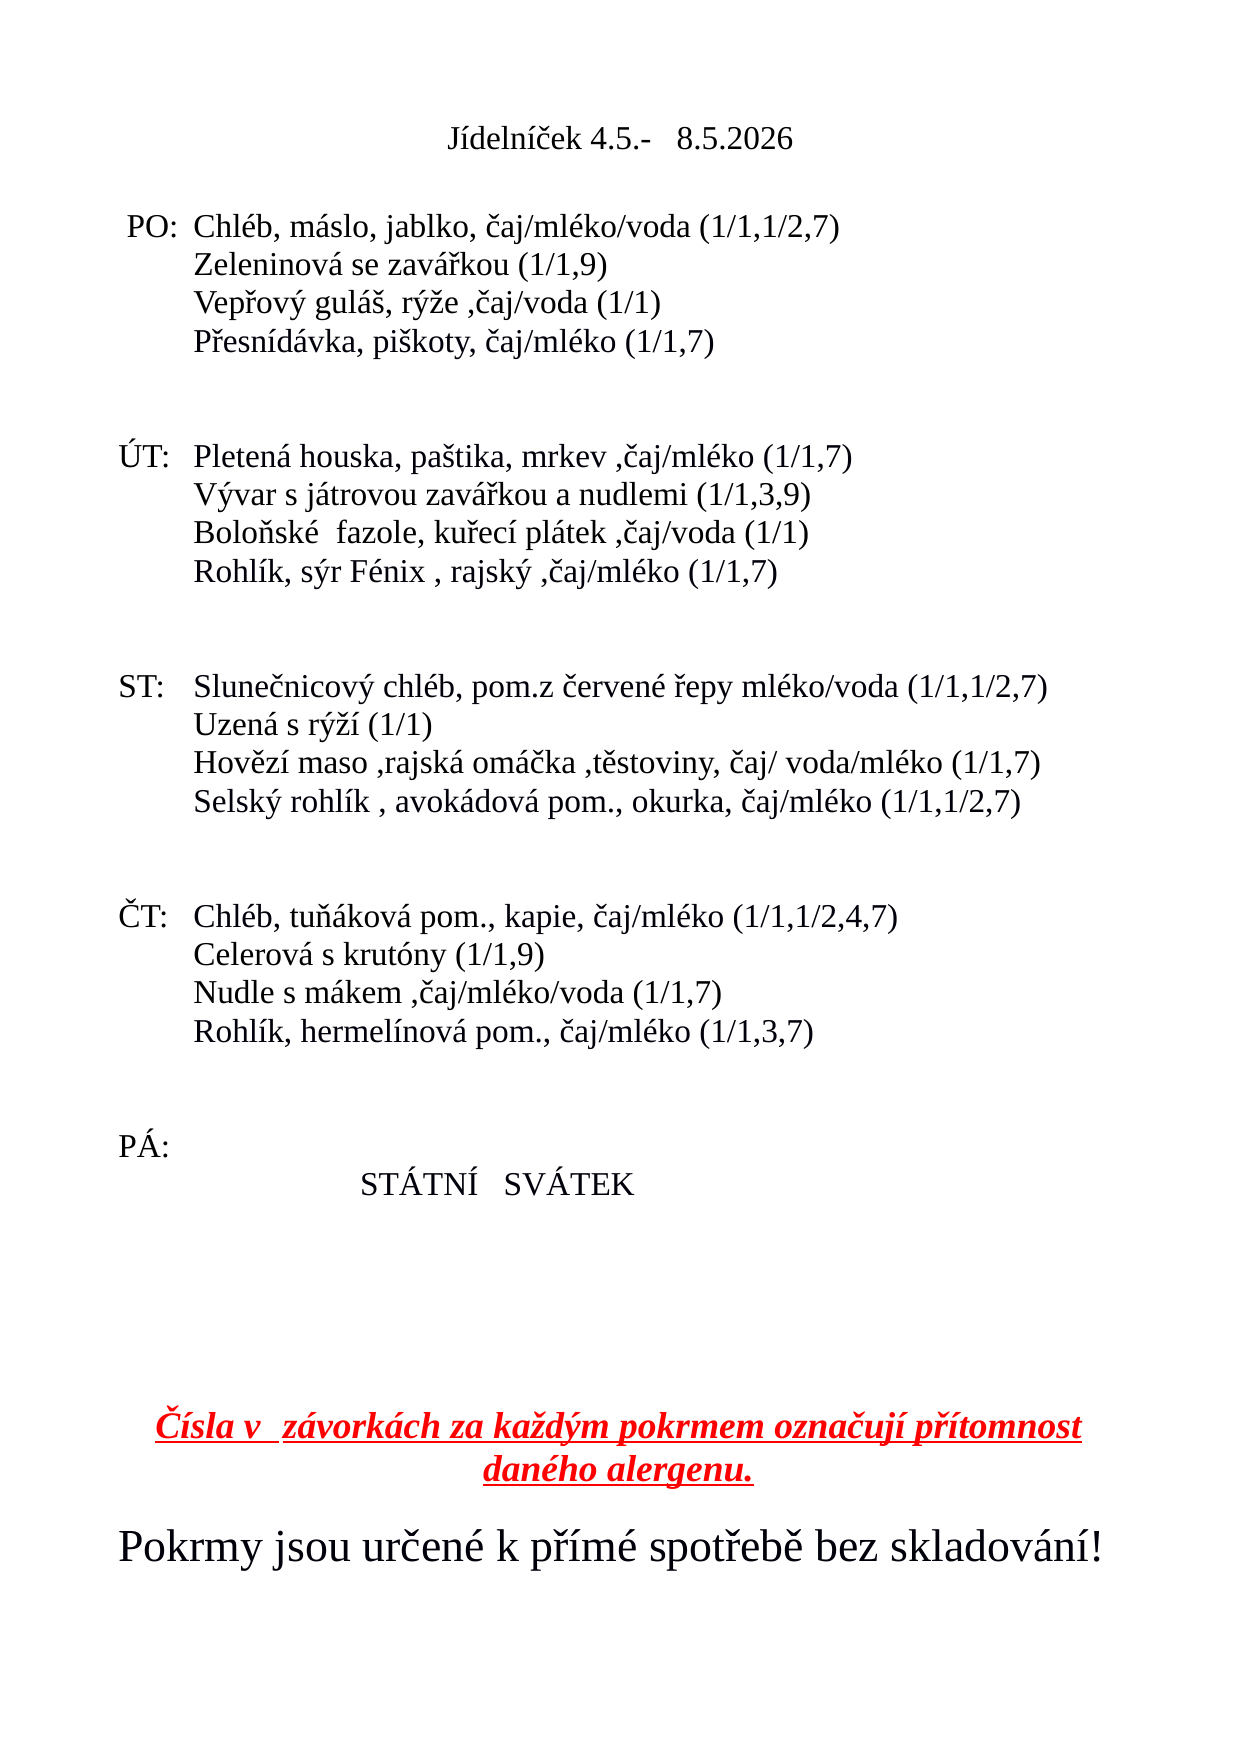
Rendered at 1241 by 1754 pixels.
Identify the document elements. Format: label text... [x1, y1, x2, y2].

table_cell [186, 1279, 1151, 1317]
table_cell ČT: [111, 896, 186, 934]
text Pokrmy jsou určené k přímé spotřebě bez skladování! [118, 1519, 1122, 1571]
table_cell Chléb, tuňáková pom., kapie, čaj/mléko (1/1,1/2,4,7) [186, 896, 1151, 934]
table_cell ÚT: [111, 436, 186, 474]
table_cell [186, 819, 1151, 896]
table_cell [111, 1279, 186, 1317]
table_cell [111, 934, 186, 972]
table_cell ST: [111, 666, 186, 704]
table_cell Vepřový guláš, rýže ,čaj/voda (1/1) [186, 283, 1151, 321]
table_cell PÁ: [111, 1126, 186, 1202]
table_cell [186, 589, 1151, 666]
text Jídelníček 4.5.- 8.5.2026 [118, 118, 1122, 156]
table_cell Slunečnicový chléb, pom.z červené řepy mléko/voda (1/1,1/2,7) [186, 666, 1151, 704]
table_cell [111, 1011, 186, 1049]
table_cell [111, 474, 186, 512]
table_cell Přesnídávka, piškoty, čaj/mléko (1/1,7) [186, 321, 1151, 359]
table_cell Celerová s krutóny (1/1,9) [186, 934, 1151, 972]
table_cell Selský rohlík , avokádová pom., okurka, čaj/mléko (1/1,1/2,7) [186, 781, 1151, 819]
table_cell Uzená s rýží (1/1) [186, 704, 1151, 742]
table_cell [111, 589, 186, 666]
table_cell Rohlík, sýr Fénix , rajský ,čaj/mléko (1/1,7) [186, 551, 1151, 589]
table_cell [111, 973, 186, 1011]
table_cell [111, 1203, 186, 1241]
table_cell [186, 359, 1151, 436]
table_cell [186, 1241, 1151, 1279]
table_cell Hovězí maso ,rajská omáčka ,těstoviny, čaj/ voda/mléko (1/1,7) [186, 743, 1151, 781]
table_cell [186, 1203, 1151, 1241]
text Čísla v závorkách za každým pokrmem označují přítomnost daného alergenu. [118, 1404, 1122, 1490]
table_cell Pletená houska, paštika, mrkev ,čaj/mléko (1/1,7) [186, 436, 1151, 474]
table_cell [111, 359, 186, 436]
table_cell [111, 513, 186, 551]
table_cell Nudle s mákem ,čaj/mléko/voda (1/1,7) [186, 973, 1151, 1011]
table_cell [111, 1049, 186, 1126]
table_cell [111, 1241, 186, 1279]
table_cell [111, 704, 186, 742]
table_cell [111, 743, 186, 781]
table_cell [111, 819, 186, 896]
table_cell Vývar s játrovou zavářkou a nudlemi (1/1,3,9) [186, 474, 1151, 512]
table_cell [186, 1049, 1151, 1126]
table_header PO: [111, 206, 186, 359]
table_cell [111, 781, 186, 819]
table_cell Zeleninová se zavářkou (1/1,9) [186, 244, 1151, 282]
table_cell [111, 551, 186, 589]
table_cell STÁTNÍ SVÁTEK [186, 1126, 1151, 1202]
table_cell Rohlík, hermelínová pom., čaj/mléko (1/1,3,7) [186, 1011, 1151, 1049]
table_cell Boloňské fazole, kuřecí plátek ,čaj/voda (1/1) [186, 513, 1151, 551]
table_header Chléb, máslo, jablko, čaj/mléko/voda (1/1,1/2,7) [186, 206, 1151, 244]
